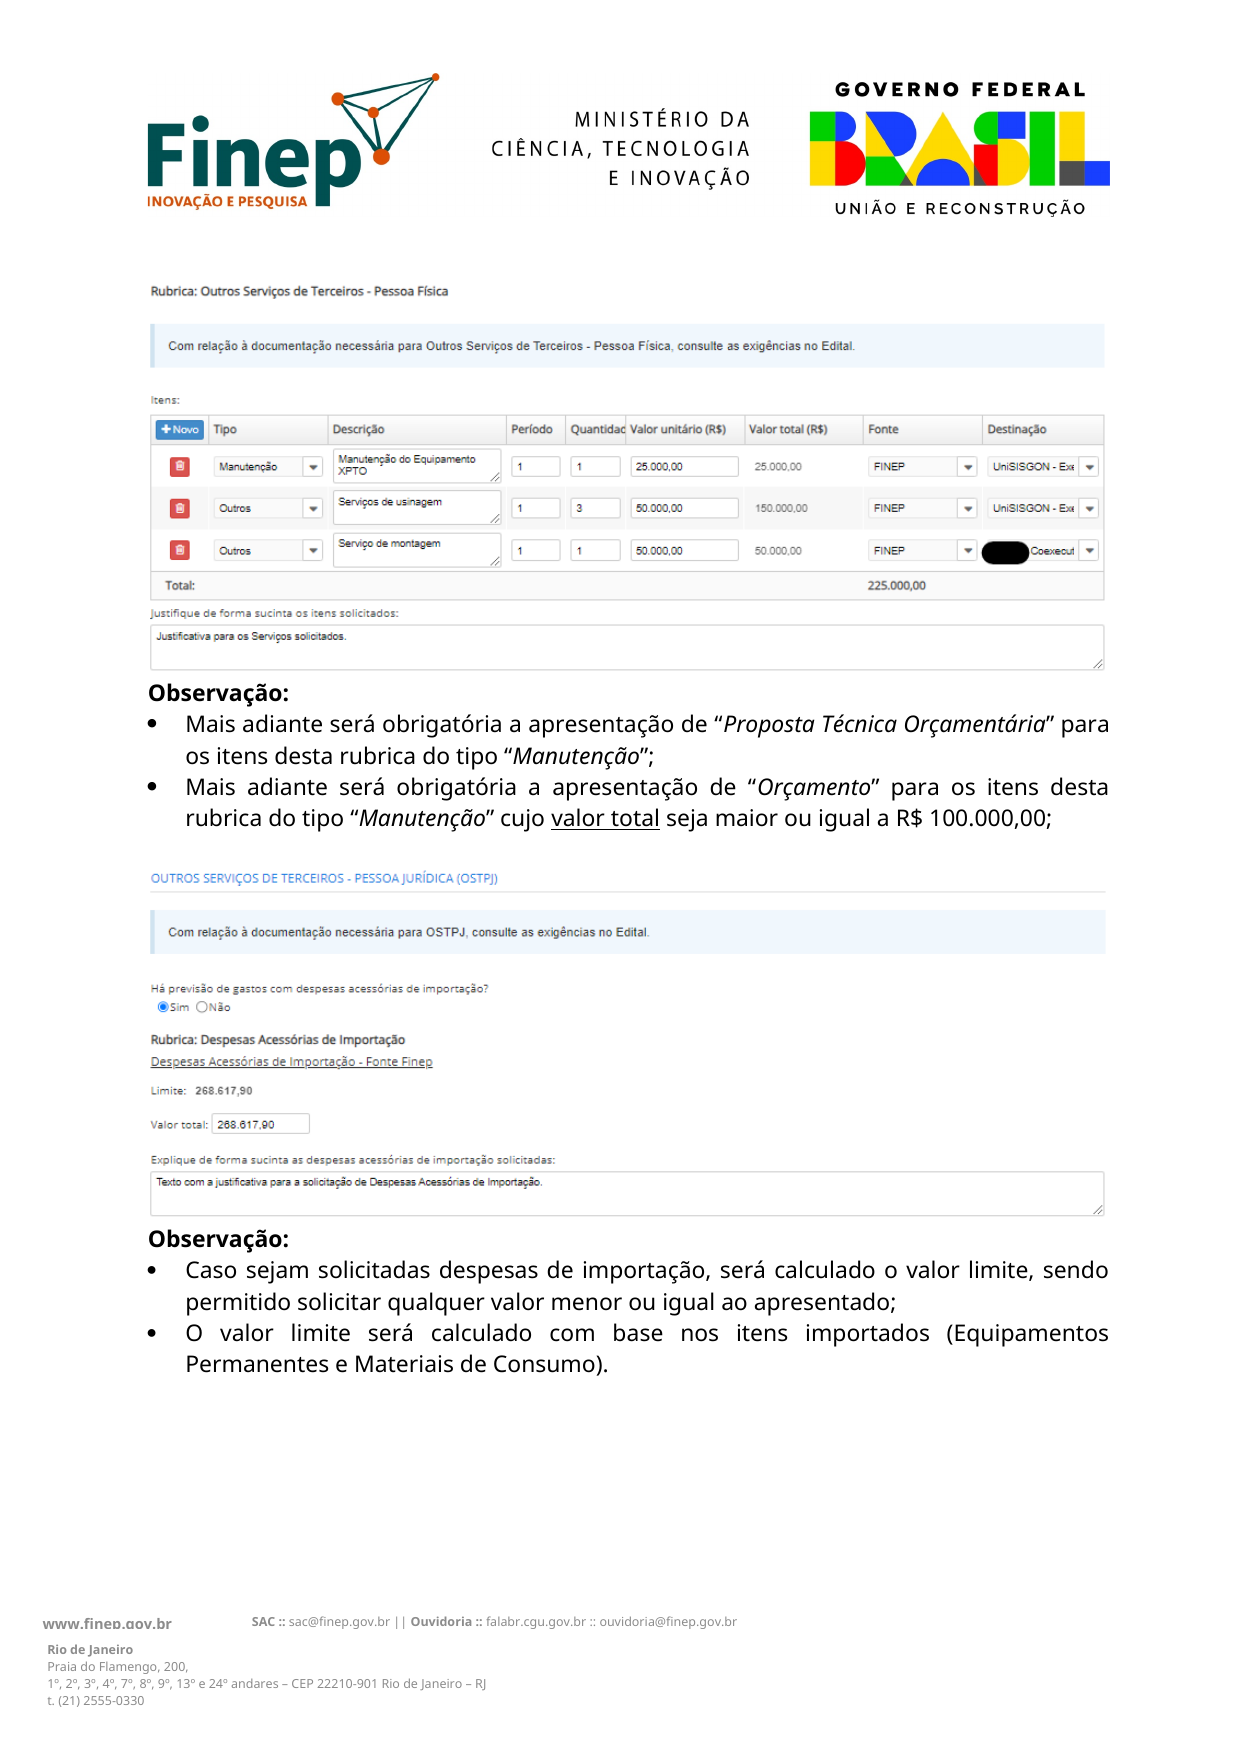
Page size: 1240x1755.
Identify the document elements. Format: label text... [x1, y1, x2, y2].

list O valor limite será calculado com base nos itens importados (Equipamentos Permanentes e Materiais de Consumo). [148, 1317, 1110, 1379]
list Mais adiante será obrigatória a apresentação de “Proposta Técnica Orçamentária” para os itens desta rubrica do tipo “Manutenção”; [148, 708, 1110, 771]
text Observação: [148, 1224, 1110, 1254]
text Observação: [148, 677, 1110, 708]
list Mais adiante será obrigatória a apresentação de “Orçamento” para os itens desta rubrica do tipo “Manutenção” cujo valor total seja maior ou igual a R$ 100.000,00; [148, 771, 1110, 833]
list Caso sejam solicitadas despesas de importação, será calculado o valor limite, sendo permitido solicitar qualquer valor menor ou igual ao apresentado; [148, 1254, 1110, 1317]
